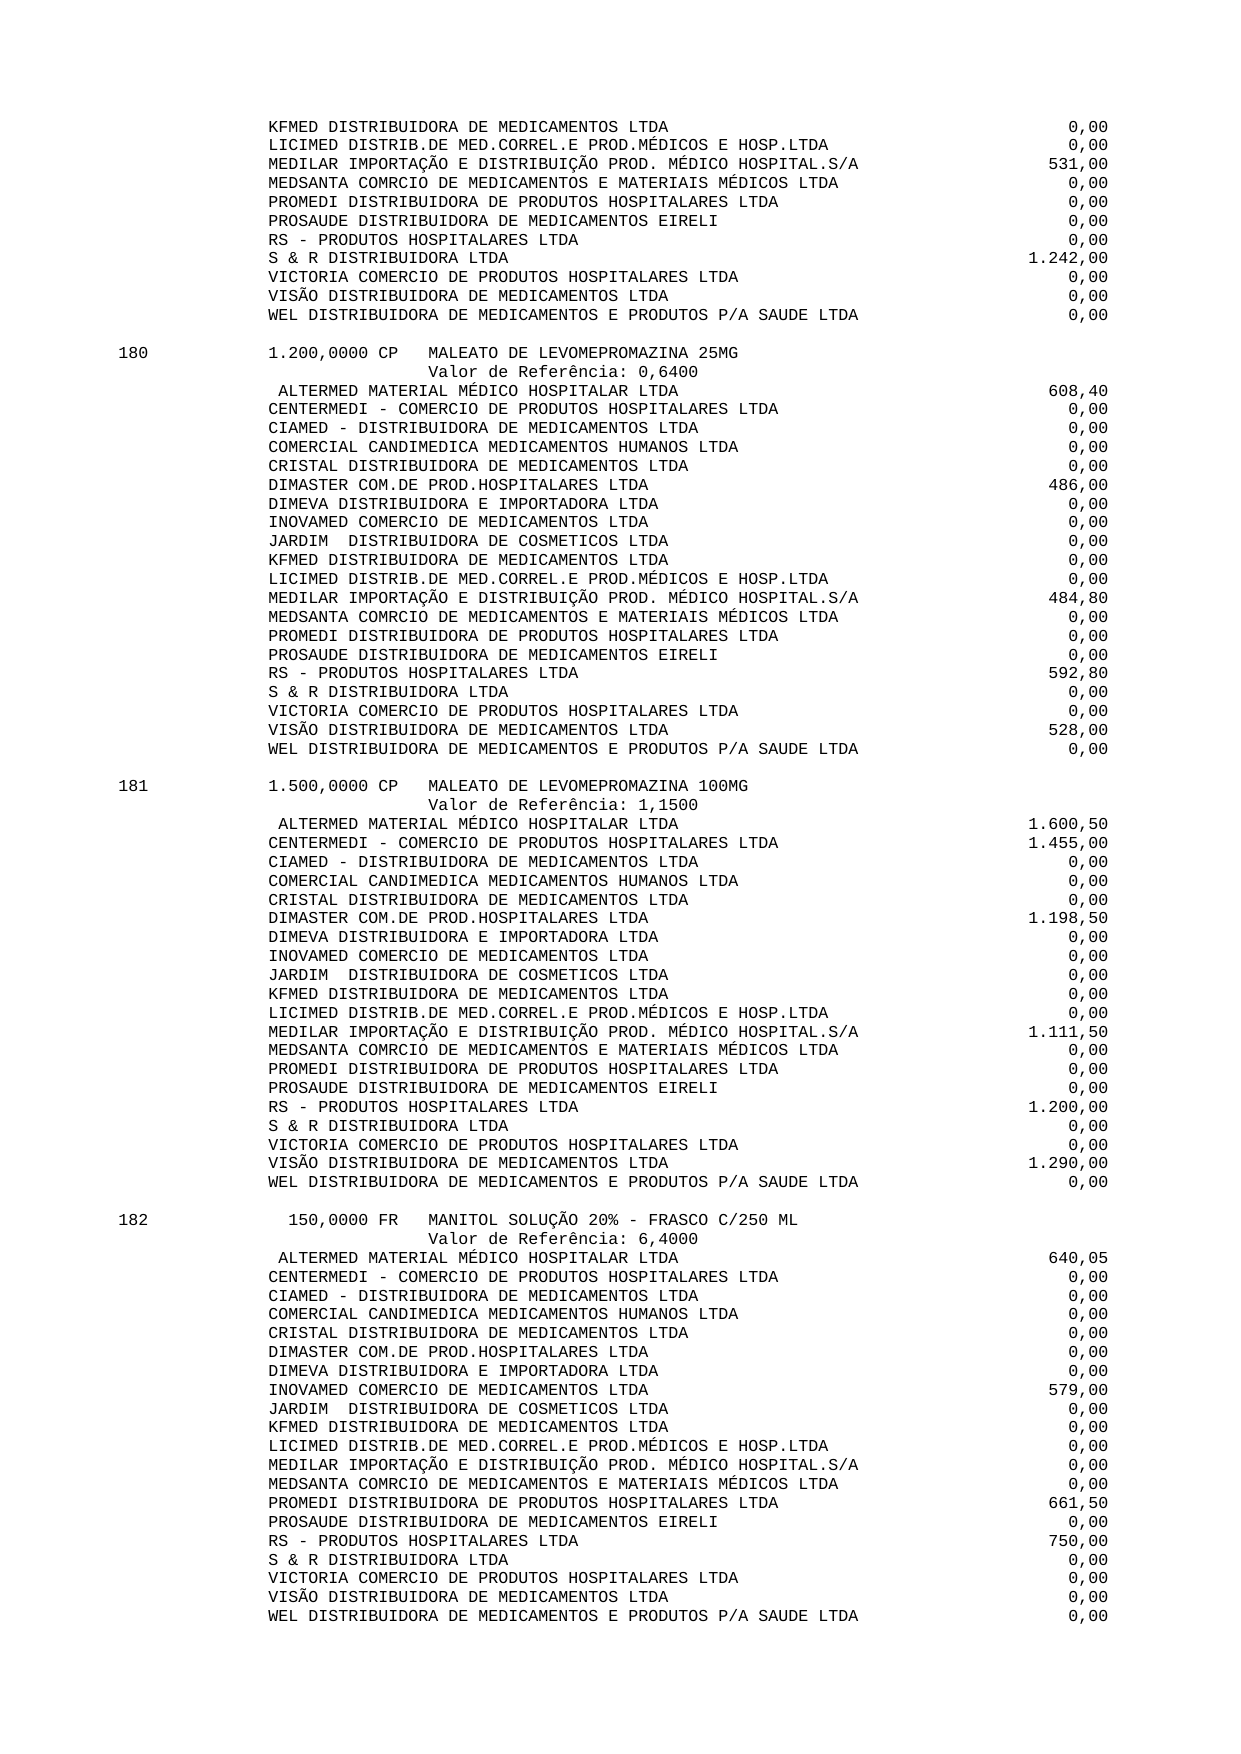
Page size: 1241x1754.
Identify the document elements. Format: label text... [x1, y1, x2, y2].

text KFMED DISTRIBUIDORA DE MEDICAMENTOS LTDA 0,00 LICIMED DISTRIB.DE MED.CORREL.E PROD.MÉDICOS E HOSP.LTDA 0,00 MEDILAR IMPORTAÇÃO E DISTRIBUIÇÃO PROD. MÉDICO HOSPITAL.S/A 531,00 MEDSANTA COMRCIO DE MEDICAMENTOS E MATERIAIS MÉDICOS LTDA 0,00 PROMEDI DISTRIBUIDORA DE PRODUTOS HOSPITALARES LTDA 0,00 PROSAUDE DISTRIBUIDORA DE MEDICAMENTOS EIRELI 0,00 RS - PRODUTOS HOSPITALARES LTDA 0,00 S & R DISTRIBUIDORA LTDA 1.242,00 VICTORIA COMERCIO DE PRODUTOS HOSPITALARES LTDA 0,00 VISÃO DISTRIBUIDORA DE MEDICAMENTOS LTDA 0,00 WEL DISTRIBUIDORA DE MEDICAMENTOS E PRODUTOS P/A SAUDE LTDA 0,00 180 1.200,0000 CP MALEATO DE LEVOMEPROMAZINA 25MG Valor de Referência: 0,6400 ALTERMED MATERIAL MÉDICO HOSPITALAR LTDA 608,40 CENTERMEDI - COMERCIO DE PRODUTOS HOSPITALARES LTDA 0,00 CIAMED - DISTRIBUIDORA DE MEDICAMENTOS LTDA 0,00 COMERCIAL CANDIMEDICA MEDICAMENTOS HUMANOS LTDA 0,00 CRISTAL DISTRIBUIDORA DE MEDICAMENTOS LTDA 0,00 DIMASTER COM.DE PROD.HOSPITALARES LTDA 486,00 DIMEVA DISTRIBUIDORA E IMPORTADORA LTDA 0,00 INOVAMED COMERCIO DE MEDICAMENTOS LTDA 0,00 JARDIM DISTRIBUIDORA DE COSMETICOS LTDA 0,00 KFMED DISTRIBUIDORA DE MEDICAMENTOS LTDA 0,00 LICIMED DISTRIB.DE MED.CORREL.E PROD.MÉDICOS E HOSP.LTDA 0,00 MEDILAR IMPORTAÇÃO E DISTRIBUIÇÃO PROD. MÉDICO HOSPITAL.S/A 484,80 MEDSANTA COMRCIO DE MEDICAMENTOS E MATERIAIS MÉDICOS LTDA 0,00 PROMEDI DISTRIBUIDORA DE PRODUTOS HOSPITALARES LTDA 0,00 PROSAUDE DISTRIBUIDORA DE MEDICAMENTOS EIRELI 0,00 RS - PRODUTOS HOSPITALARES LTDA 592,80 S & R DISTRIBUIDORA LTDA 0,00 VICTORIA COMERCIO DE PRODUTOS HOSPITALARES LTDA 0,00 VISÃO DISTRIBUIDORA DE MEDICAMENTOS LTDA 528,00 WEL DISTRIBUIDORA DE MEDICAMENTOS E PRODUTOS P/A SAUDE LTDA 0,00 181 1.500,0000 CP MALEATO DE LEVOMEPROMAZINA 100MG Valor de Referência: 1,1500 ALTERMED MATERIAL MÉDICO HOSPITALAR LTDA 1.600,50 CENTERMEDI - COMERCIO DE PRODUTOS HOSPITALARES LTDA 1.455,00 CIAMED - DISTRIBUIDORA DE MEDICAMENTOS LTDA 0,00 COMERCIAL CANDIMEDICA MEDICAMENTOS HUMANOS LTDA 0,00 CRISTAL DISTRIBUIDORA DE MEDICAMENTOS LTDA 0,00 DIMASTER COM.DE PROD.HOSPITALARES LTDA 1.198,50 DIMEVA DISTRIBUIDORA E IMPORTADORA LTDA 0,00 INOVAMED COMERCIO DE MEDICAMENTOS LTDA 0,00 JARDIM DISTRIBUIDORA DE COSMETICOS LTDA 0,00 KFMED DISTRIBUIDORA DE MEDICAMENTOS LTDA 0,00 LICIMED DISTRIB.DE MED.CORREL.E PROD.MÉDICOS E HOSP.LTDA 0,00 MEDILAR IMPORTAÇÃO E DISTRIBUIÇÃO PROD. MÉDICO HOSPITAL.S/A 1.111,50 MEDSANTA COMRCIO DE MEDICAMENTOS E MATERIAIS MÉDICOS LTDA 0,00 PROMEDI DISTRIBUIDORA DE PRODUTOS HOSPITALARES LTDA 0,00 PROSAUDE DISTRIBUIDORA DE MEDICAMENTOS EIRELI 0,00 RS - PRODUTOS HOSPITALARES LTDA 1.200,00 S & R DISTRIBUIDORA LTDA 0,00 VICTORIA COMERCIO DE PRODUTOS HOSPITALARES LTDA 0,00 VISÃO DISTRIBUIDORA DE MEDICAMENTOS LTDA 1.290,00 WEL DISTRIBUIDORA DE MEDICAMENTOS E PRODUTOS P/A SAUDE LTDA 0,00 182 150,0000 FR MANITOL SOLUÇÃO 20% - FRASCO C/250 ML Valor de Referência: 6,4000 ALTERMED MATERIAL MÉDICO HOSPITALAR LTDA 640,05 CENTERMEDI - COMERCIO DE PRODUTOS HOSPITALARES LTDA 0,00 CIAMED - DISTRIBUIDORA DE MEDICAMENTOS LTDA 0,00 COMERCIAL CANDIMEDICA MEDICAMENTOS HUMANOS LTDA 0,00 CRISTAL DISTRIBUIDORA DE MEDICAMENTOS LTDA 0,00 DIMASTER COM.DE PROD.HOSPITALARES LTDA 0,00 DIMEVA DISTRIBUIDORA E IMPORTADORA LTDA 0,00 INOVAMED COMERCIO DE MEDICAMENTOS LTDA 579,00 JARDIM DISTRIBUIDORA DE COSMETICOS LTDA 0,00 KFMED DISTRIBUIDORA DE MEDICAMENTOS LTDA 0,00 LICIMED DISTRIB.DE MED.CORREL.E PROD.MÉDICOS E HOSP.LTDA 0,00 MEDILAR IMPORTAÇÃO E DISTRIBUIÇÃO PROD. MÉDICO HOSPITAL.S/A 0,00 MEDSANTA COMRCIO DE MEDICAMENTOS E MATERIAIS MÉDICOS LTDA 0,00 PROMEDI DISTRIBUIDORA DE PRODUTOS HOSPITALARES LTDA 661,50 PROSAUDE DISTRIBUIDORA DE MEDICAMENTOS EIRELI 0,00 RS - PRODUTOS HOSPITALARES LTDA 750,00 S & R DISTRIBUIDORA LTDA 0,00 VICTORIA COMERCIO DE PRODUTOS HOSPITALARES LTDA 0,00 VISÃO DISTRIBUIDORA DE MEDICAMENTOS LTDA 0,00 WEL DISTRIBUIDORA DE MEDICAMENTOS E PRODUTOS P/A SAUDE LTDA 0,00 [118, 118, 1122, 1626]
